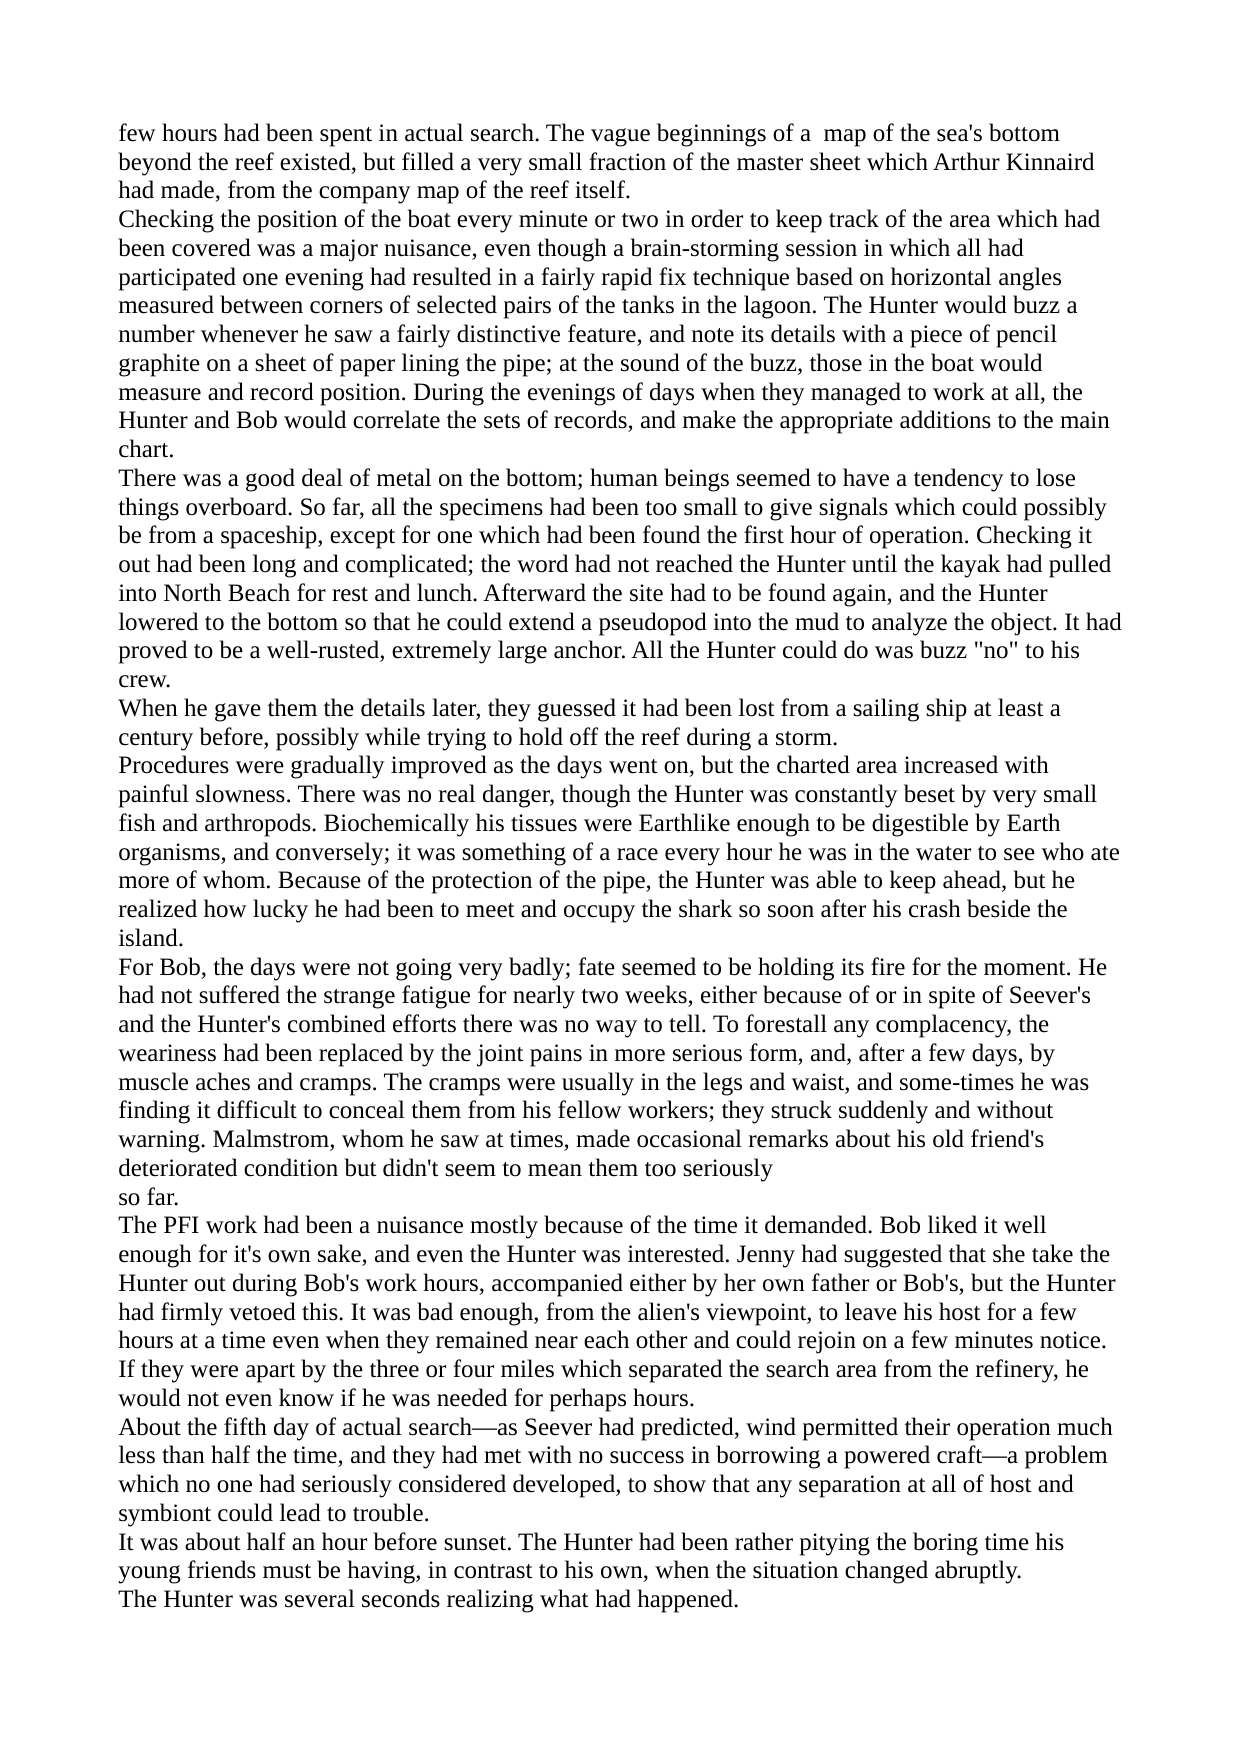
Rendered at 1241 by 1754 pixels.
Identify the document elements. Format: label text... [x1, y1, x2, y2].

text About the fifth day of actual search—as Seever had predicted, wind permitted their operation much less than half the time, and they had met with no success in borrowing a powered craft—a problem which no one had seriously considered developed, to show that any separation at all of host and symbiont could lead to trouble. [118, 1412, 1122, 1527]
text The Hunter was several seconds realizing what had happened. [118, 1584, 1122, 1613]
text Procedures were gradually improved as the days went on, but the charted area increased with painful slowness. There was no real danger, though the Hunter was constantly beset by very small fish and arthropods. Biochemically his tissues were Earthlike enough to be digestible by Earth organisms, and conversely; it was something of a race every hour he was in the water to see who ate more of whom. Because of the protection of the pipe, the Hunter was able to keep ahead, but he realized how lucky he had been to meet and occupy the shark so soon after his crash beside the island. [118, 751, 1122, 952]
text The PFI work had been a nuisance mostly because of the time it demanded. Bob liked it well enough for it's own sake, and even the Hunter was interested. Jenny had suggested that she take the Hunter out during Bob's work hours, accompanied either by her own father or Bob's, but the Hunter had firmly vetoed this. It was bad enough, from the alien's viewpoint, to leave his host for a few hours at a time even when they remained near each other and could rejoin on a few minutes notice. If they were apart by the three or four miles which separated the search area from the refinery, he would not even know if he was needed for perhaps hours. [118, 1211, 1122, 1412]
text so far. [118, 1182, 1122, 1211]
text Checking the position of the boat every minute or two in order to keep track of the area which had been covered was a major nuisance, even though a brain-storming session in which all had participated one evening had resulted in a fairly rapid fix technique based on horizontal angles measured between corners of selected pairs of the tanks in the lagoon. The Hunter would buzz a number whenever he saw a fairly distinctive feature, and note its details with a piece of pencil graphite on a sheet of paper lining the pipe; at the sound of the buzz, those in the boat would measure and record position. During the evenings of days when they managed to work at all, the Hunter and Bob would correlate the sets of records, and make the appropriate additions to the main chart. [118, 204, 1122, 463]
text It was about half an hour before sunset. The Hunter had been rather pitying the boring time his young friends must be having, in contrast to his own, when the situation changed abruptly. [118, 1527, 1122, 1584]
text few hours had been spent in actual search. The vague beginnings of a map of the sea's bottom beyond the reef existed, but filled a very small fraction of the master sheet which Arthur Kinnaird had made, from the company map of the reef itself. [118, 118, 1122, 204]
text There was a good deal of metal on the bottom; human beings seemed to have a tendency to lose things overboard. So far, all the specimens had been too small to give signals which could possibly be from a spaceship, except for one which had been found the first hour of operation. Checking it out had been long and complicated; the word had not reached the Hunter until the kayak had pulled into North Beach for rest and lunch. Afterward the site had to be found again, and the Hunter lowered to the bottom so that he could extend a pseudopod into the mud to analyze the object. It had proved to be a well-rusted, extremely large anchor. All the Hunter could do was buzz "no" to his crew. [118, 463, 1122, 693]
text When he gave them the details later, they guessed it had been lost from a sailing ship at least a century before, possibly while trying to hold off the reef during a storm. [118, 693, 1122, 751]
text For Bob, the days were not going very badly; fate seemed to be holding its fire for the moment. He had not suffered the strange fatigue for nearly two weeks, either because of or in spite of Seever's and the Hunter's combined efforts there was no way to tell. To forestall any complacency, the weariness had been replaced by the joint pains in more serious form, and, after a few days, by muscle aches and cramps. The cramps were usually in the legs and waist, and some-times he was finding it difficult to conceal them from his fellow workers; they struck suddenly and without warning. Malmstrom, whom he saw at times, made occasional remarks about his old friend's deteriorated condition but didn't seem to mean them too seriously [118, 952, 1122, 1182]
